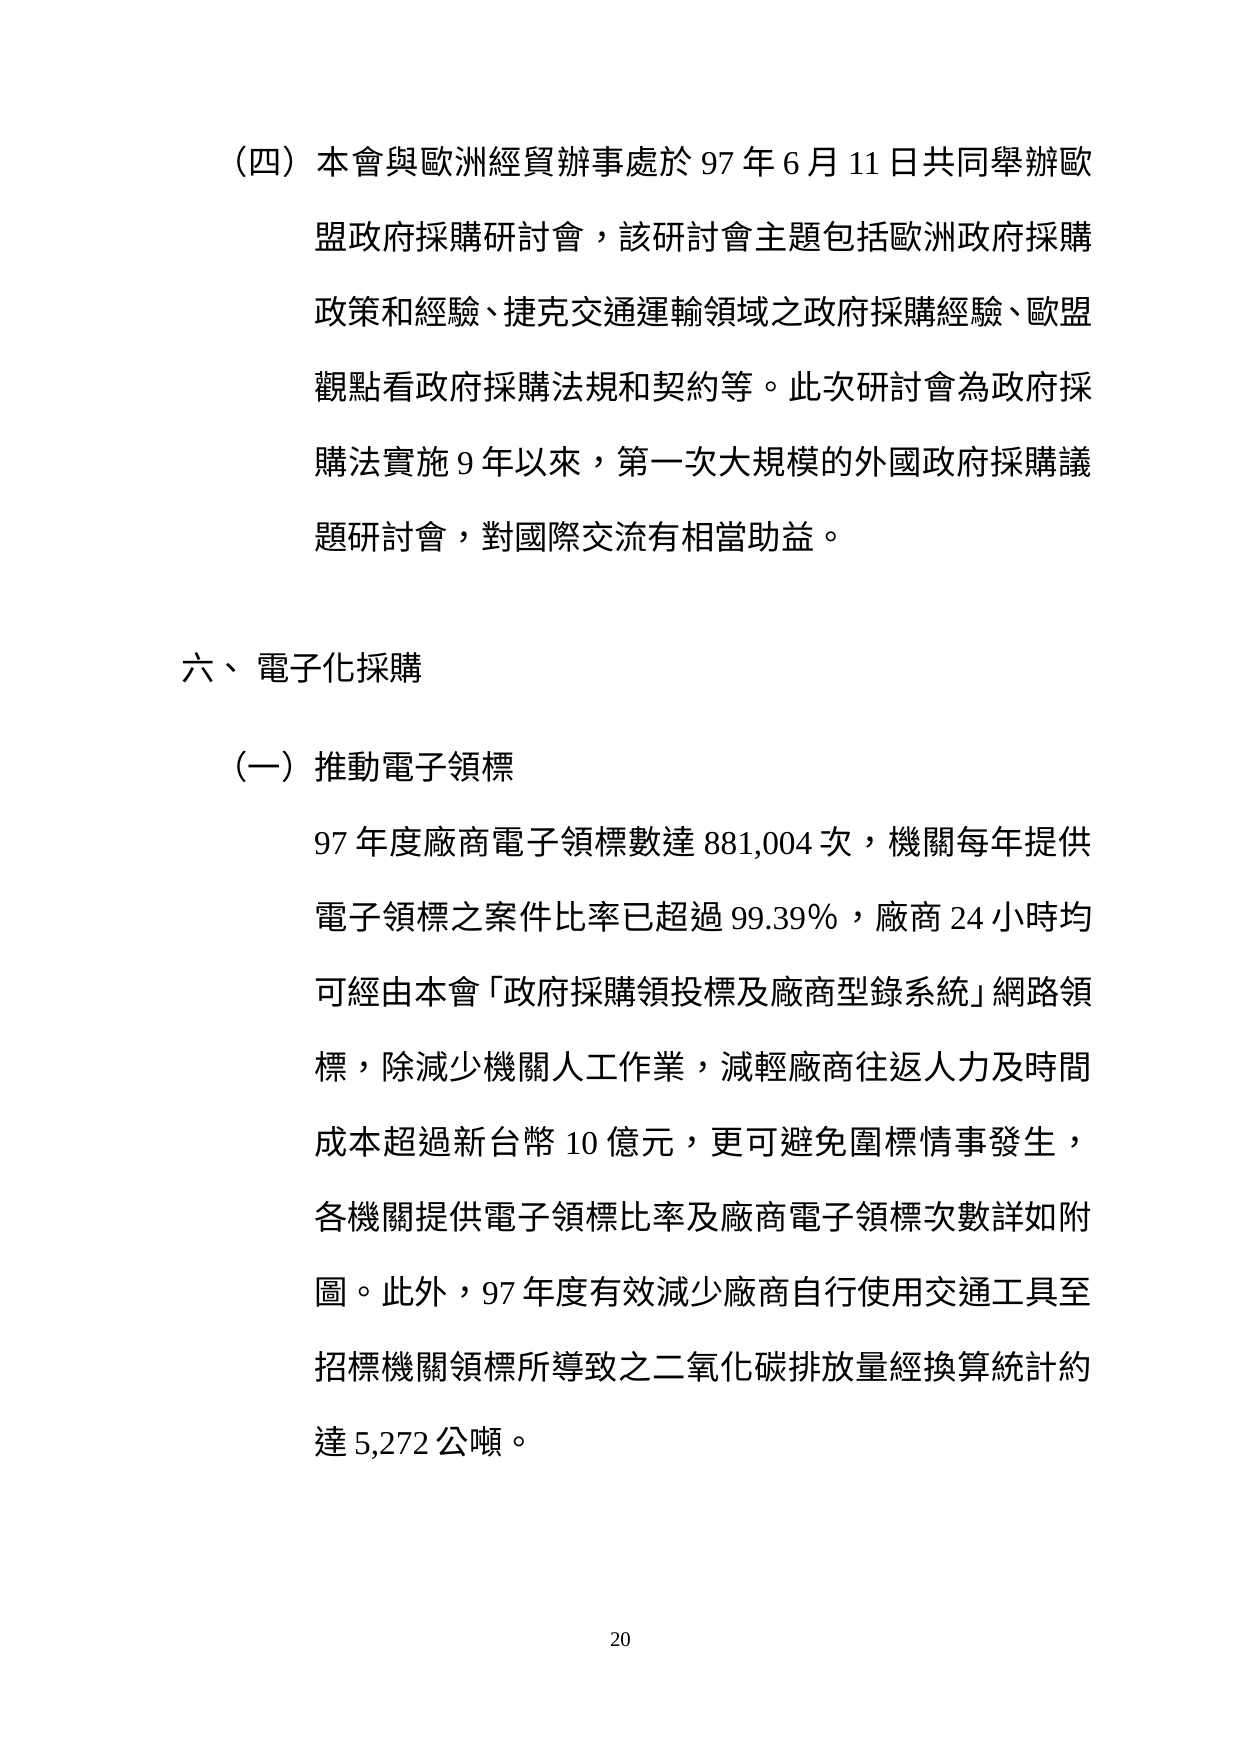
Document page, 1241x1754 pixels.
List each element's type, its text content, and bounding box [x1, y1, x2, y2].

text （一）推動電子領標 [214, 728, 1092, 803]
list 電子化採購 [181, 629, 1092, 704]
text 97年度廠商電子領標數達881,004次，機關每年提供電子領標之案件比率已超過99.39％，廠商24小時均可經由本會「政府採購領投標及廠商型錄系統」網路領標，除減少機關人工作業，減輕廠商往返人力及時間成本超過新台幣10億元，更可避免圍標情事發生，各機關提供電子領標比率及廠商電子領標次數詳如附圖。此外，97年度有效減少廠商自行使用交通工具至招標機關領標所導致之二氧化碳排放量經換算統計約達5,272公噸。 [314, 803, 1092, 1478]
text （四）本會與歐洲經貿辦事處於97年6月11日共同舉辦歐盟政府採購研討會，該研討會主題包括歐洲政府採購政策和經驗、捷克交通運輸領域之政府採購經驗、歐盟觀點看政府採購法規和契約等。此次研討會為政府採購法實施9年以來，第一次大規模的外國政府採購議題研討會，對國際交流有相當助益。 [214, 123, 1092, 573]
